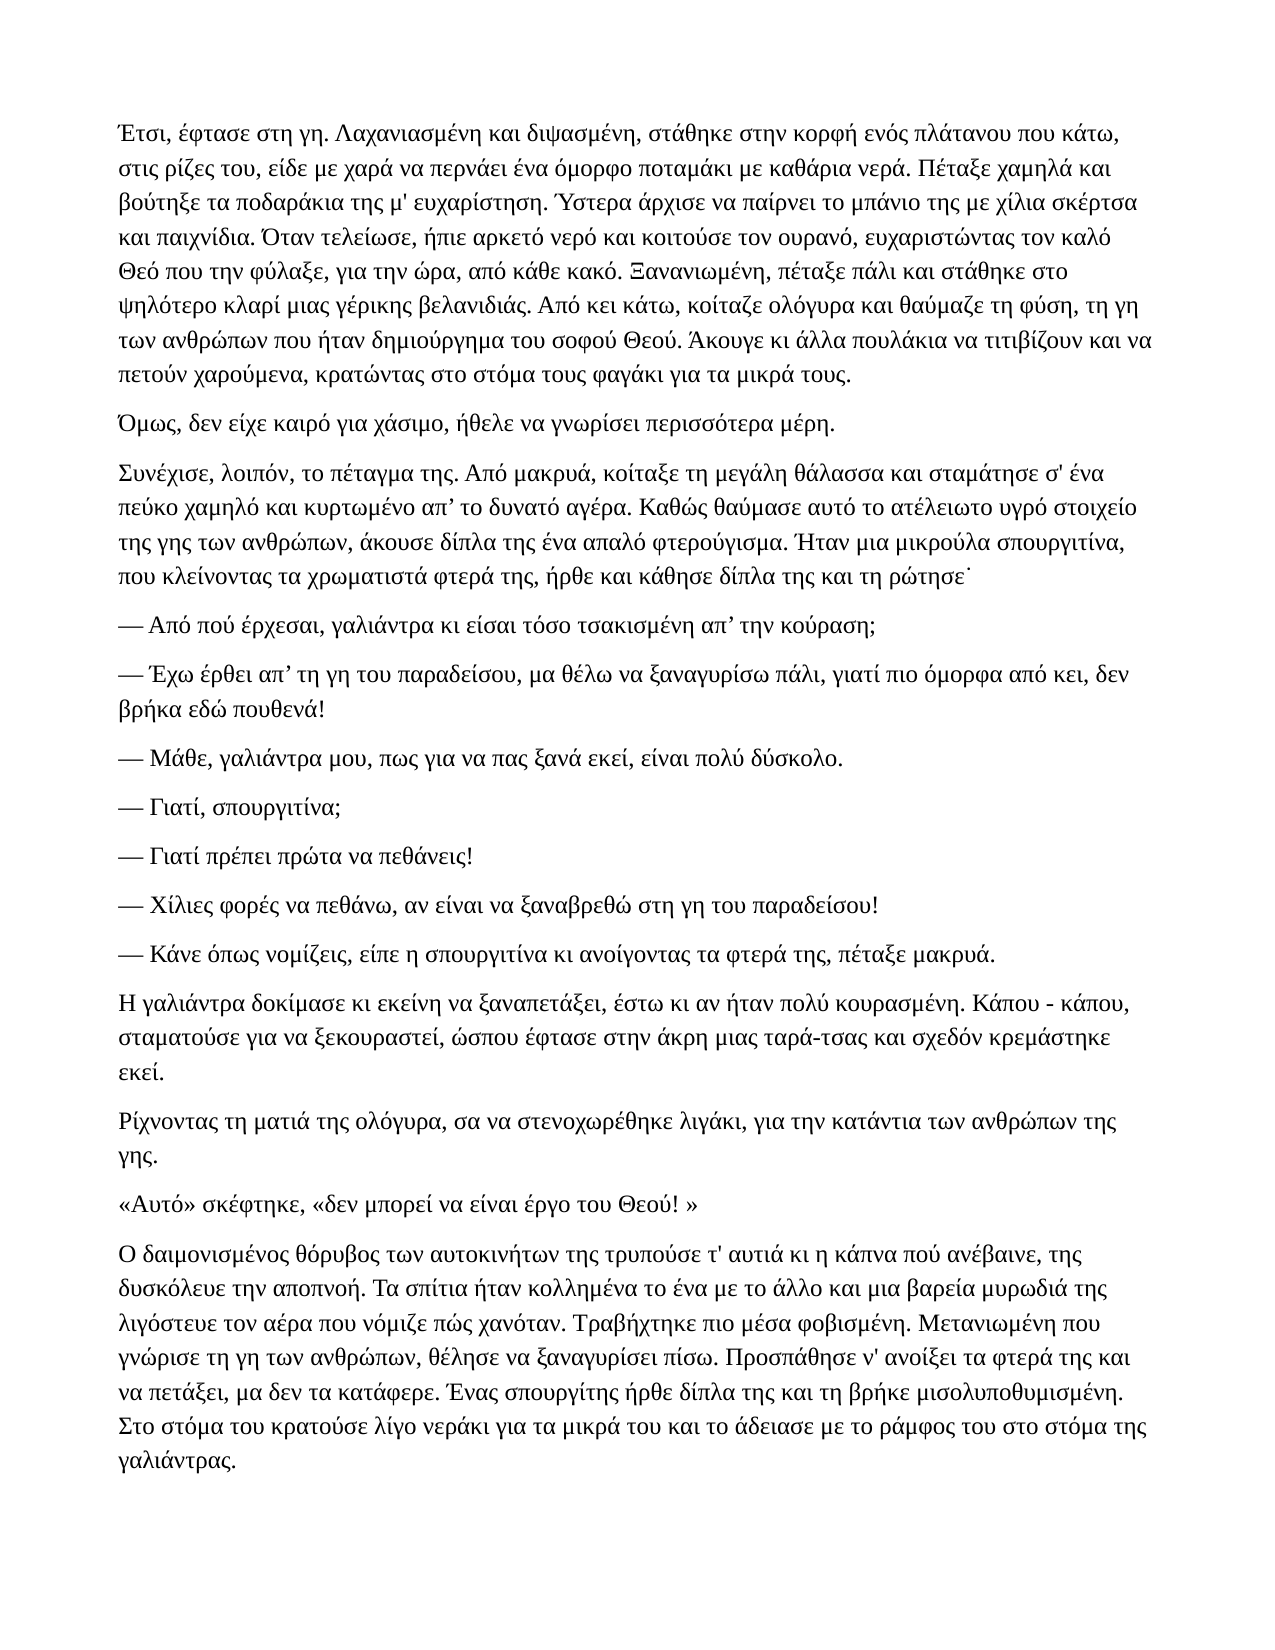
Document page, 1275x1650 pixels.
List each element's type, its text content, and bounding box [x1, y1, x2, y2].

text — Μάθε, γαλιάντρα μου, πως για να πας ξανά εκεί, είναι πολύ δύσκολο. [118, 743, 1157, 771]
text — Κάνε όπως νομίζεις, είπε η σπουργιτίνα κι ανοίγοντας τα φτερά της, πέταξε μακρυά. [118, 939, 1157, 968]
text Ρίχνοντας τη ματιά της ολόγυρα, σα να στενοχωρέθηκε λιγάκι, για την κατάντια των ανθρώπων της γης. [118, 1106, 1157, 1169]
text «Αυτό» σκέφτηκε, «δεν μπορεί να είναι έργο του Θεού! » [118, 1189, 1157, 1218]
text Όμως, δεν είχε καιρό για χάσιμο, ήθελε να γνωρίσει περισσότερα μέρη. [118, 408, 1157, 437]
text Ο δαιμονισμένος θόρυβος των αυτοκινήτων της τρυπούσε τ' αυτιά κι η κάπνα πού ανέβαινε, της δυσκόλευε την αποπνοή. Τα σπίτια ήταν κολλημένα το ένα με το άλλο και μια βαρεία μυρωδιά της λιγόστευε τον αέρα που νόμιζε πώς χανόταν. Τραβήχτηκε πιο μέσα φοβισμένη. Μετανιωμένη που γνώρισε τη γη των ανθρώπων, θέλησε να ξαναγυρίσει πίσω. Προσπάθησε ν' ανοίξει τα φτερά της και να πετάξει, μα δεν τα κατάφερε. Ένας σπουργίτης ήρθε δίπλα της και τη βρήκε μισολυποθυμισμένη. Στο στόμα του κρατούσε λίγο νεράκι για τα μικρά του και το άδειασε με το ράμφος του στο στόμα της γαλιάντρας. [118, 1239, 1157, 1474]
text Έτσι, έφτασε στη γη. Λαχανιασμένη και διψασμένη, στάθηκε στην κορφή ενός πλάτανου που κάτω, στις ρίζες του, είδε με χαρά να περνάει ένα όμορφο ποταμάκι με καθάρια νερά. Πέταξε χαμηλά και βούτηξε τα ποδαράκια της μ' ευχαρίστηση. Ύστερα άρχισε να παίρνει το μπάνιο της με χίλια σκέρτσα και παιχνίδια. Όταν τελείωσε, ήπιε αρκετό νερό και κοιτούσε τον ουρανό, ευχαριστώντας τον καλό Θεό που την φύλαξε, για την ώρα, από κάθε κακό. Ξανανιωμένη, πέταξε πάλι και στάθηκε στο ψηλότερο κλαρί μιας γέρικης βελανιδιάς. Από κει κάτω, κοίταζε ολόγυρα και θαύμαζε τη φύση, τη γη των ανθρώπων που ήταν δημιούργημα του σοφού Θεού. Άκουγε κι άλλα πουλάκια να τιτιβίζουν και να πετούν χαρούμενα, κρατώντας στο στόμα τους φαγάκι για τα μικρά τους. [118, 118, 1157, 388]
text — Γιατί πρέπει πρώτα να πεθάνεις! [118, 841, 1157, 869]
text Η γαλιάντρα δοκίμασε κι εκείνη να ξαναπετάξει, έστω κι αν ήταν πολύ κουρασμένη. Κάπου - κάπου, σταματούσε για να ξεκουραστεί, ώσπου έφτασε στην άκρη μιας ταρά-τσας και σχεδόν κρεμάστηκε εκεί. [118, 988, 1157, 1086]
text — Από πού έρχεσαι, γαλιάντρα κι είσαι τόσο τσακισμένη απ’ την κούραση; [118, 610, 1157, 639]
text Συνέχισε, λοιπόν, το πέταγμα της. Από μακρυά, κοίταξε τη μεγάλη θάλασσα και σταμάτησε σ' ένα πεύκο χαμηλό και κυρτωμένο απ’ το δυνατό αγέρα. Καθώς θαύμασε αυτό το ατέλειωτο υγρό στοιχείο της γης των ανθρώπων, άκουσε δίπλα της ένα απαλό φτερούγισμα. Ήταν μια μικρούλα σπουργιτίνα, που κλείνοντας τα χρωματιστά φτερά της, ήρθε και κάθησε δίπλα της και τη ρώτησε˙ [118, 458, 1157, 590]
text — Γιατί, σπουργιτίνα; [118, 792, 1157, 821]
text — Έχω έρθει απ’ τη γη του παραδείσου, μα θέλω να ξαναγυρίσω πάλι, γιατί πιο όμορφα από κει, δεν βρήκα εδώ πουθενά! [118, 659, 1157, 722]
text — Χίλιες φορές να πεθάνω, αν είναι να ξαναβρεθώ στη γη του παραδείσου! [118, 890, 1157, 919]
